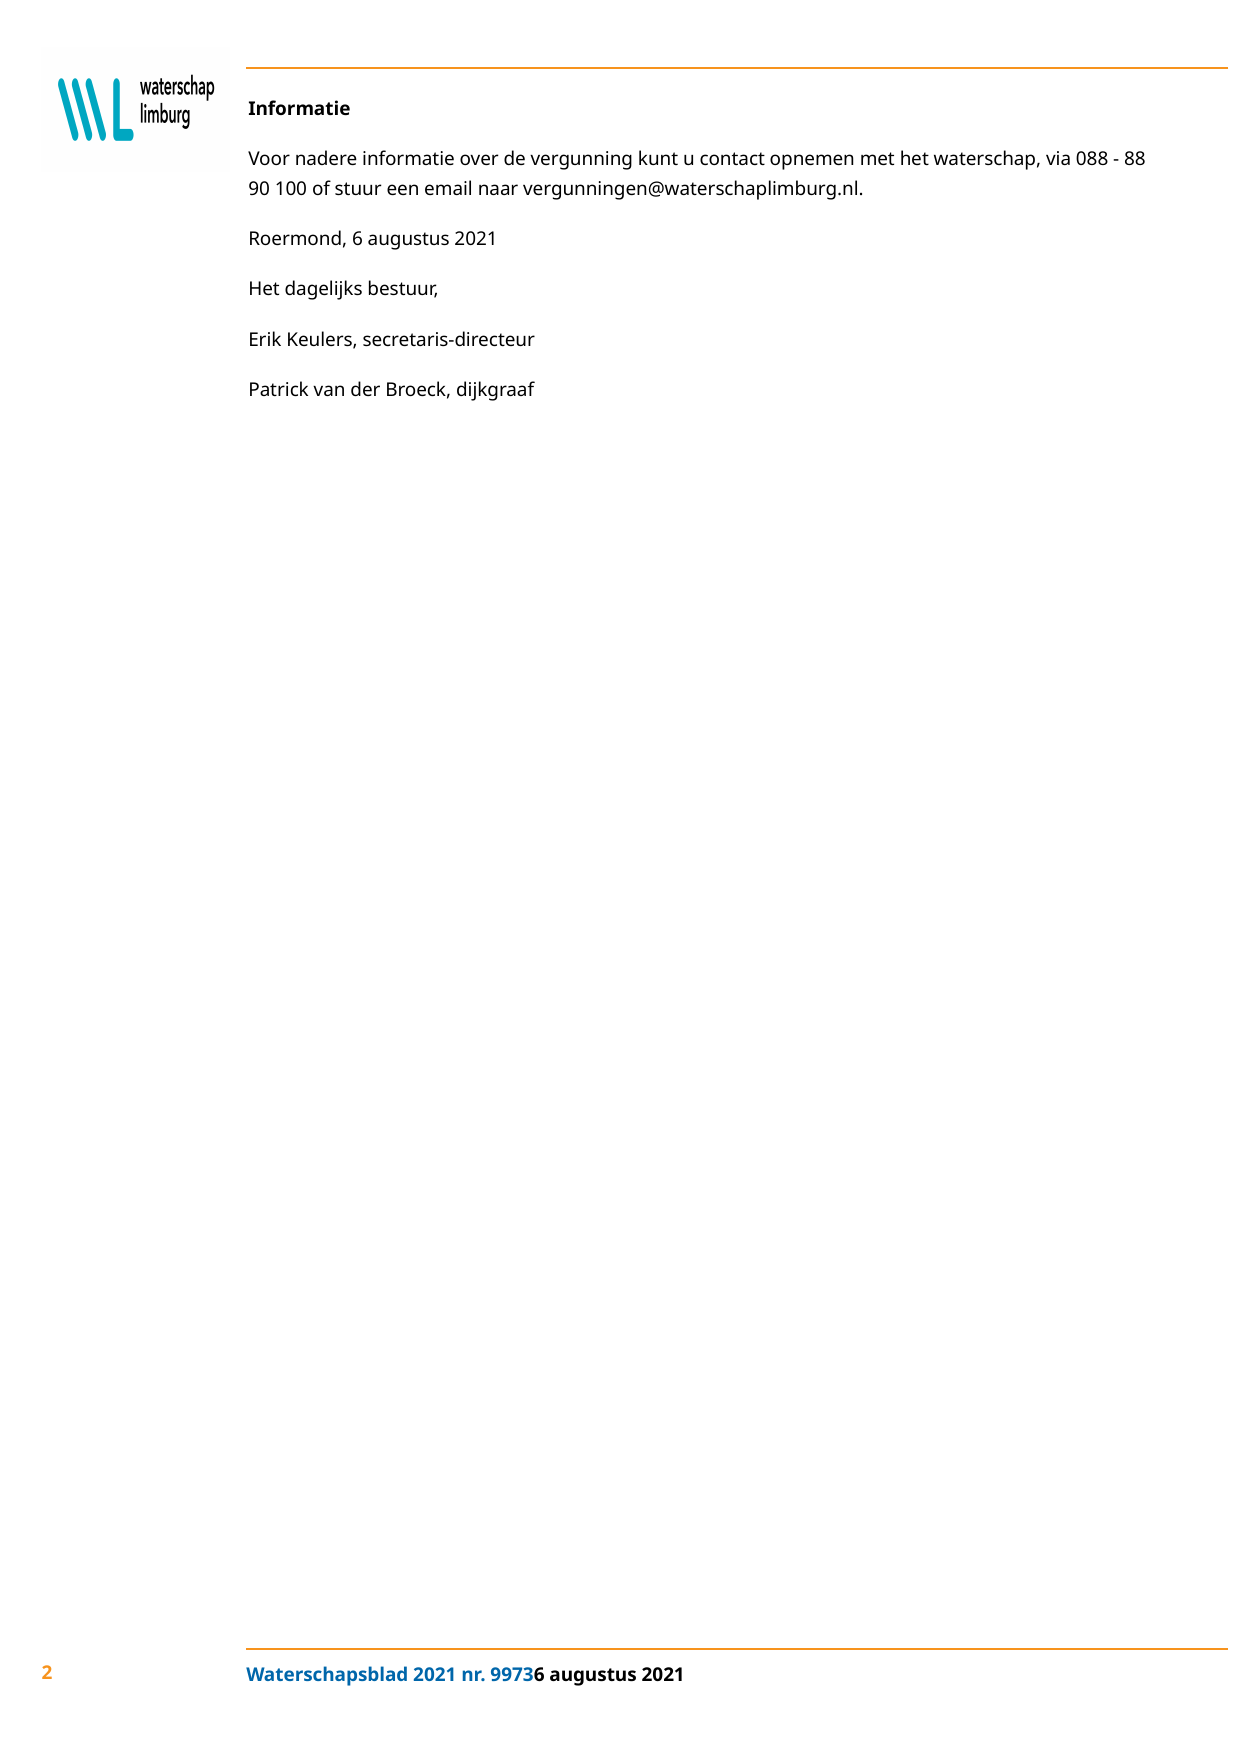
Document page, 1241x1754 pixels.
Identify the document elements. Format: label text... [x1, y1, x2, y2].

picture [41, 47, 231, 172]
text Voor nadere informatie over de vergunning kunt u contact opnemen met het waterschap, via 088 - 88 90 100 of stuur een email naar vergunningen@waterschaplimburg.nl. [248, 145, 1152, 201]
text Het dagelijks bestuur, [248, 276, 1152, 301]
text Roermond, 6 augustus 2021 [248, 225, 1152, 251]
text Informatie [248, 95, 1152, 121]
text Erik Keulers, secretaris-directeur [248, 326, 1152, 352]
text Patrick van der Broeck, dijkgraaf [248, 376, 1152, 402]
